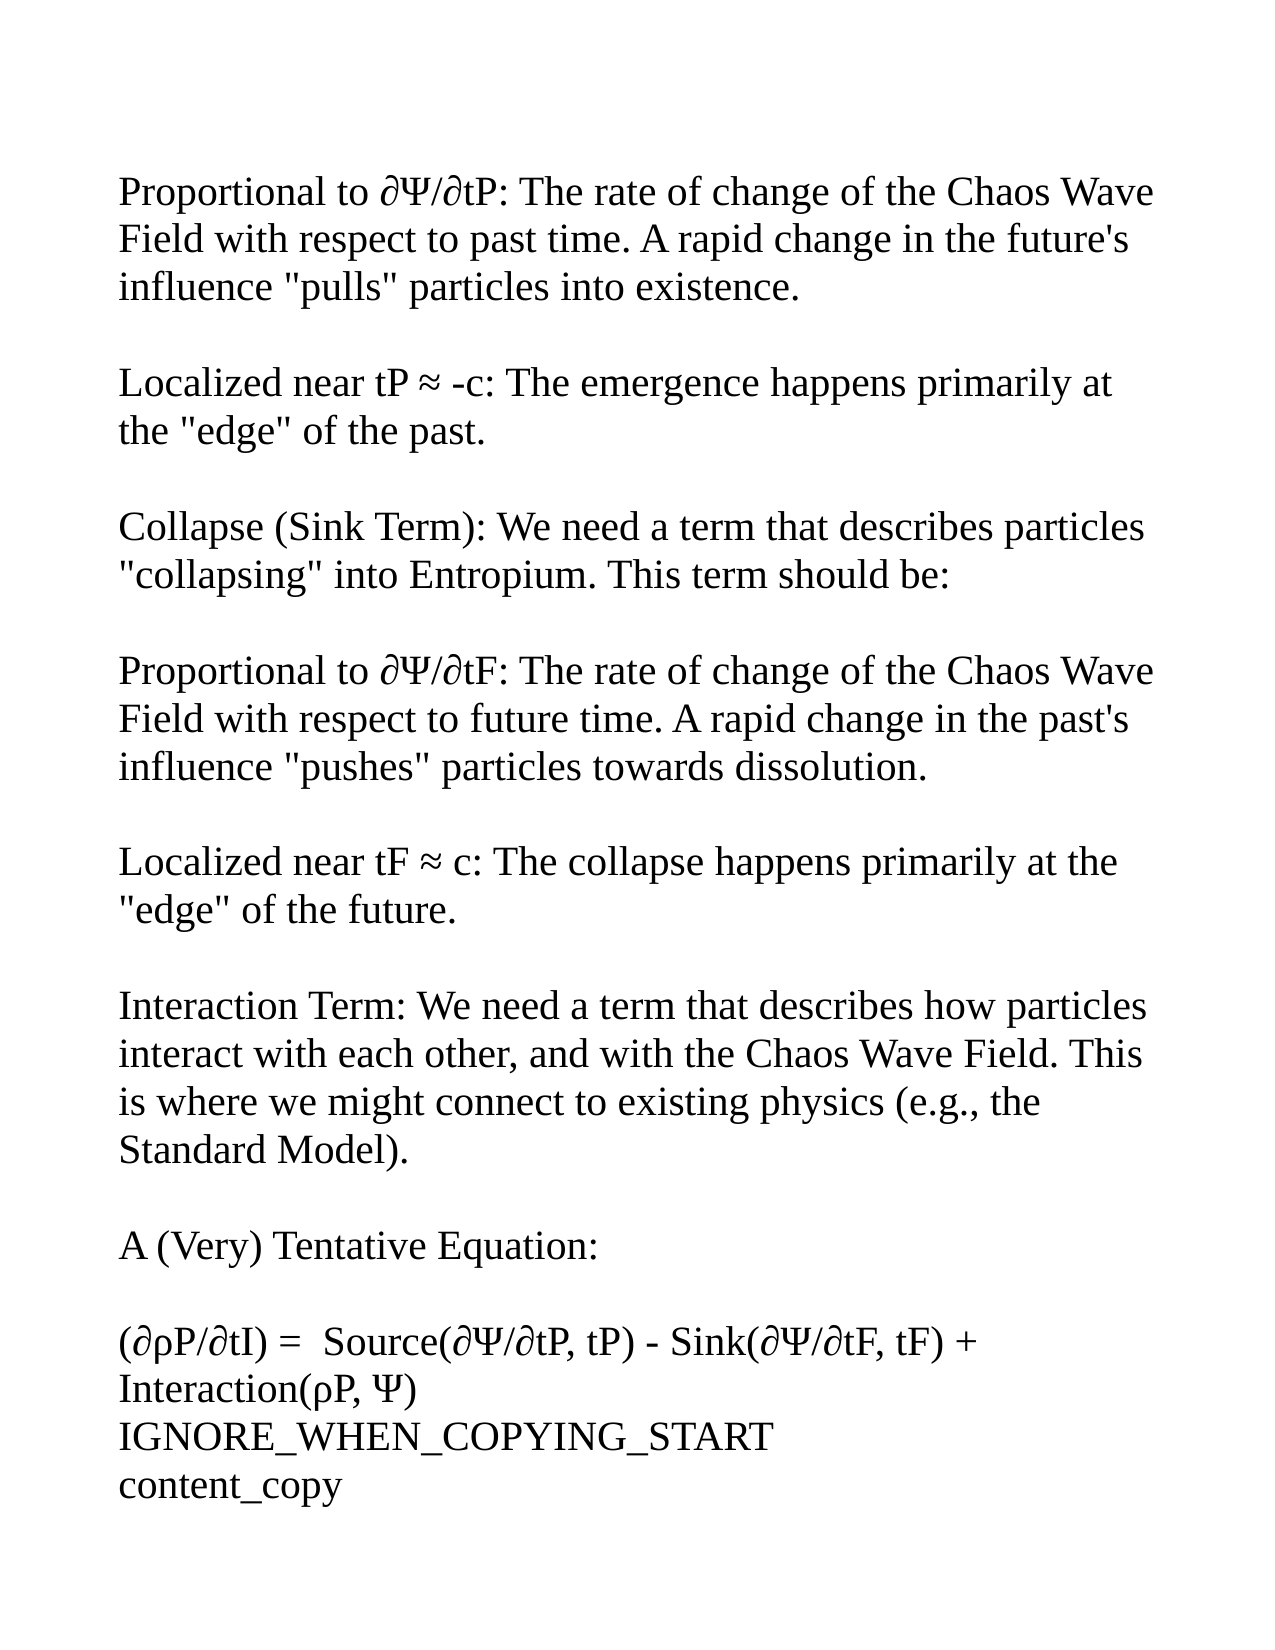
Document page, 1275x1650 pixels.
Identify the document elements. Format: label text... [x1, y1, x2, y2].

text (∂ρP/∂tI) = Source(∂Ψ/∂tP, tP) - Sink(∂Ψ/∂tF, tF) + Interaction(ρP, Ψ) [118, 1316, 1157, 1412]
text Localized near tF ≈ c: The collapse happens primarily at the "edge" of the future. [118, 837, 1157, 933]
text IGNORE_WHEN_COPYING_START [118, 1412, 1157, 1460]
text Localized near tP ≈ -c: The emergence happens primarily at the "edge" of the past. [118, 358, 1157, 453]
text Proportional to ∂Ψ/∂tF: The rate of change of the Chaos Wave Field with respect to future time. A rapid change in the past's influence "pushes" particles towards dissolution. [118, 645, 1157, 789]
text Collapse (Sink Term): We need a term that describes particles "collapsing" into Entropium. This term should be: [118, 501, 1157, 597]
text content_copy [118, 1460, 1157, 1508]
text Interaction Term: We need a term that describes how particles interact with each other, and with the Chaos Wave Field. This is where we might connect to existing physics (e.g., the Standard Model). [118, 981, 1157, 1172]
text A (Very) Tentative Equation: [118, 1220, 1157, 1268]
text Proportional to ∂Ψ/∂tP: The rate of change of the Chaos Wave Field with respect to past time. A rapid change in the future's influence "pulls" particles into existence. [118, 166, 1157, 310]
